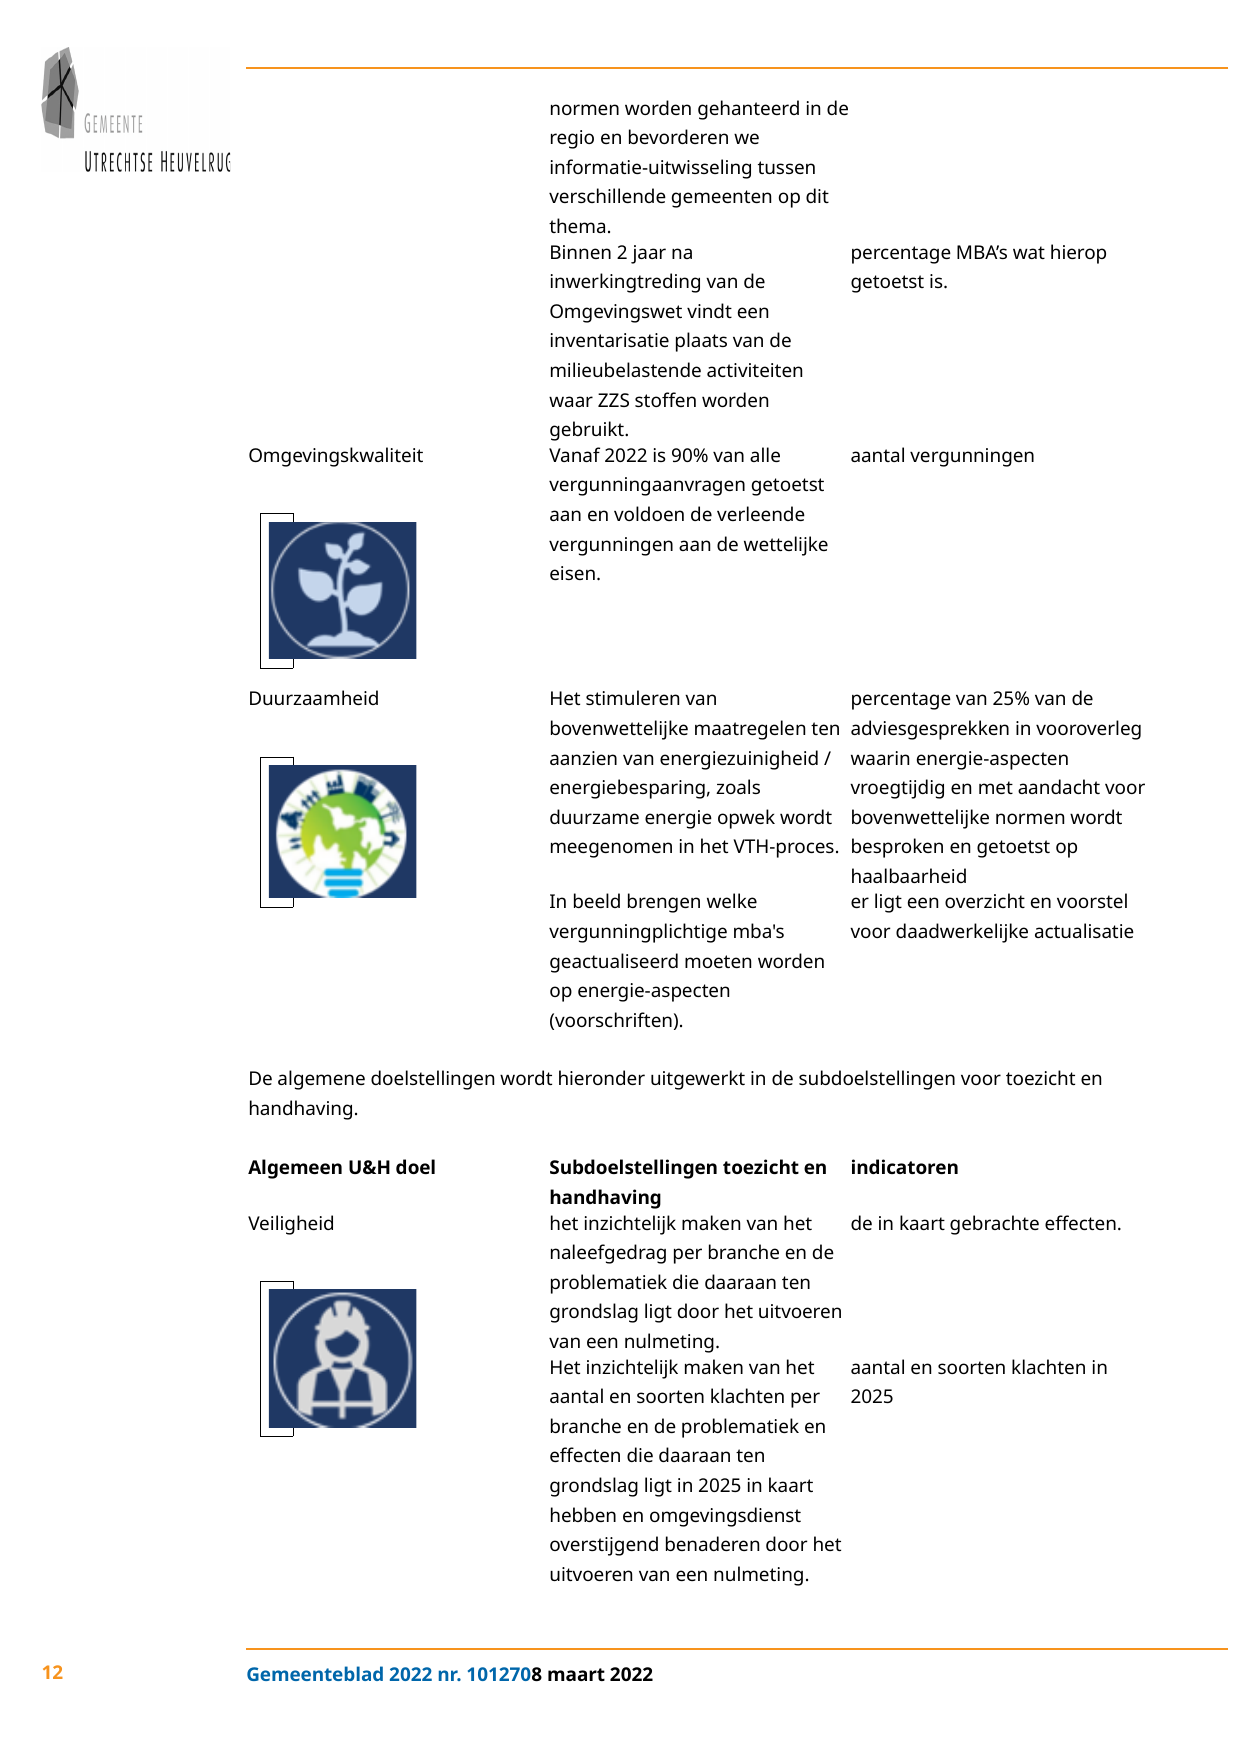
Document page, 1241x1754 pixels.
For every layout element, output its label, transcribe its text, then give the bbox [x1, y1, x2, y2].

table_cell Binnen 2 jaar na inwerkingtreding van de Omgevingswet vindt een inventarisatie plaats van de milieubelastende activiteiten waar ZZS stoffen worden gebruikt. [549, 239, 850, 442]
table_cell [248, 95, 549, 442]
picture [41, 47, 231, 172]
table_cell Duurzaamheid [248, 686, 549, 1033]
table_header indicatoren [850, 1155, 1152, 1210]
table_cell Het stimuleren van bovenwettelijke maatregelen ten aanzien van energiezuinigheid / energiebesparing, zoals duurzame energie opwek wordt meegenomen in het VTH-proces. [549, 686, 850, 889]
picture [268, 1289, 417, 1428]
table_header Subdoelstellingen toezicht en handhaving [549, 1155, 850, 1210]
table_cell [248, 1428, 549, 1587]
table_cell de in kaart gebrachte effecten. [850, 1210, 1152, 1354]
table_cell het inzichtelijk maken van het naleefgedrag per branche en de problematiek die daaraan ten grondslag ligt door het uitvoeren van een nulmeting. [549, 1210, 850, 1354]
table_cell Het inzichtelijk maken van het aantal en soorten klachten per branche en de problematiek en effecten die daaraan ten grondslag ligt in 2025 in kaart hebben en omgevingsdienst overstijgend benaderen door het uitvoeren van een nulmeting. [549, 1354, 850, 1587]
table_cell aantal en soorten klachten in 2025 [850, 1354, 1152, 1587]
table_cell percentage MBA’s wat hierop getoetst is. [850, 239, 1152, 442]
table_cell Omgevingskwaliteit [248, 442, 549, 686]
text De algemene doelstellingen wordt hieronder uitgewerkt in de subdoelstellingen voor toezicht en handhaving. [248, 1066, 1152, 1121]
table_cell Vanaf 2022 is 90% van alle vergunningaanvragen getoetst aan en voldoen de verleende vergunningen aan de wettelijke eisen. [549, 442, 850, 686]
table_cell -normen worden gehanteerd in de regio en bevorderen we informatie-uitwisseling tussen verschillende gemeenten op dit thema. [549, 95, 850, 239]
table_cell percentage van 25% van de adviesgesprekken in vooroverleg waarin energie-aspecten vroegtijdig en met aandacht voor bovenwettelijke normen wordt besproken en getoetst op haalbaarheid [850, 686, 1152, 889]
table_cell In beeld brengen welke vergunningplichtige mba's geactualiseerd moeten worden op energie-aspecten (voorschriften). [549, 889, 850, 1033]
table_cell aantal vergunningen [850, 442, 1152, 686]
table_cell Veiligheid [248, 1210, 549, 1427]
table_header Algemeen U&H doel [248, 1155, 549, 1210]
picture [268, 522, 417, 659]
table_cell [850, 95, 1152, 239]
table_cell er ligt een overzicht en voorstel voor daadwerkelijke actualisatie [850, 889, 1152, 1033]
picture [268, 765, 417, 898]
